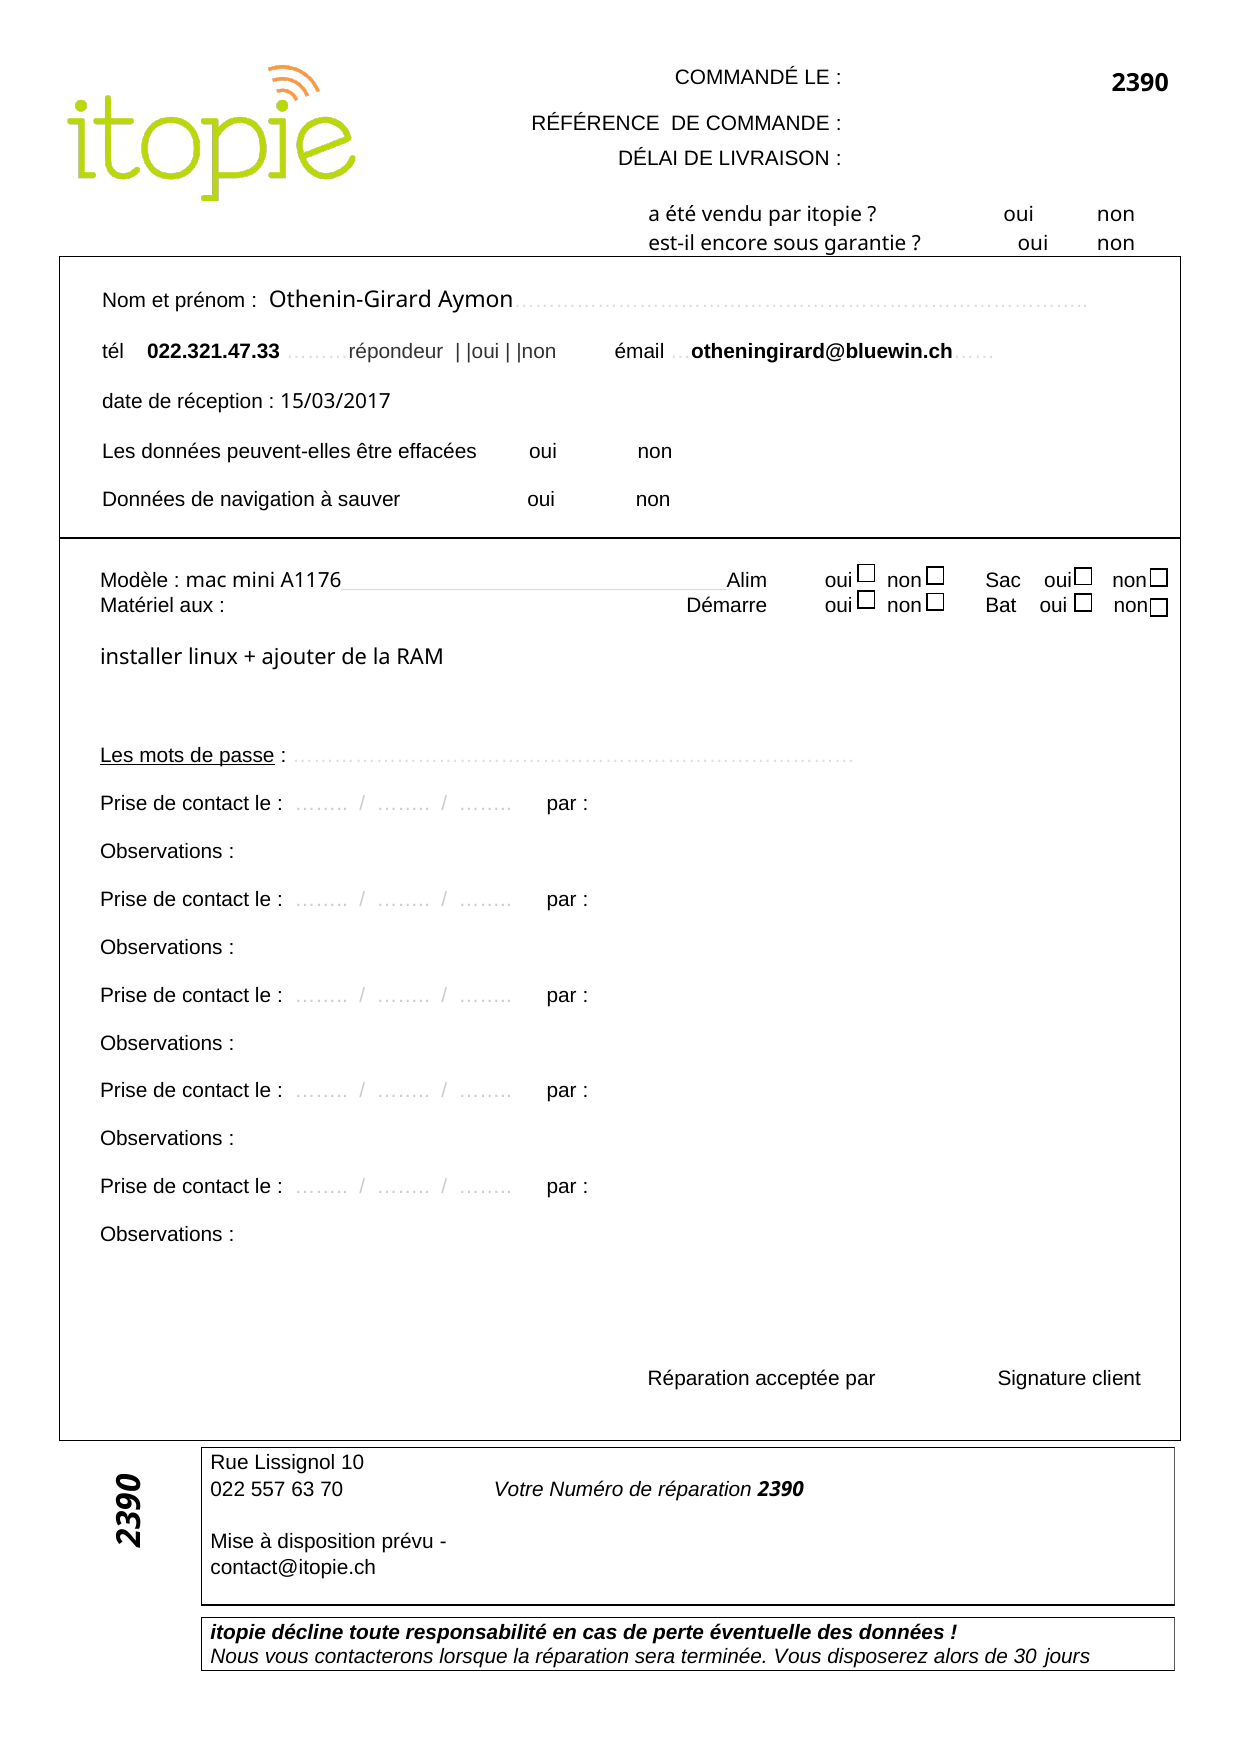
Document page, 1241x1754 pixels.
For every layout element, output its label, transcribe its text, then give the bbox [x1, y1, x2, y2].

text est-il encore sous garantie ? oui non [59, 228, 1181, 256]
text tél 022.321.47.33 ………répondeur | |oui | |non émail …otheningirard@bluewin.ch…… [60, 335, 1180, 362]
text Observations : [60, 931, 1180, 958]
table_cell [847, 140, 1180, 175]
table_header 2390 [59, 1441, 195, 1677]
text Les mots de passe : ……………………………………………………………………… [60, 740, 1180, 767]
text Modèle : mac mini A1176 Alim oui non Sac oui non [879, 562, 925, 590]
table_cell DÉLAI DE LIVRAISON : [490, 140, 847, 175]
text Les données peuvent-elles être effacées oui non [60, 436, 1180, 463]
table_header COMMANDÉ LE : [490, 59, 847, 104]
text Modèle : mac mini A1176 Alim oui non Sac oui non [948, 562, 1180, 590]
text Prise de contact le : …….. / …….. / …….. par : [60, 1171, 1180, 1198]
text date de réception : 15/03/2017 [60, 383, 1180, 415]
text Nom et prénom : Othenin-Girard Aymon……………………………………………………………………….. [60, 280, 1180, 314]
text Réparation acceptée par Signature client [60, 1363, 1180, 1390]
text Prise de contact le : …….. / …….. / …….. par : [60, 883, 1180, 911]
text Observations : [60, 1123, 1180, 1150]
text Données de navigation à sauver oui non [60, 484, 1180, 511]
table_cell RÉFÉRENCE DE COMMANDE : [490, 105, 847, 140]
text Observations : [60, 1219, 1180, 1246]
text Prise de contact le : …….. / …….. / …….. par : [60, 979, 1180, 1006]
text Prise de contact le : …….. / …….. / …….. par : [60, 788, 1180, 815]
text a été vendu par itopie ? oui non [59, 199, 1181, 228]
text Matériel aux : Démarre oui non Bat oui non [60, 590, 1180, 617]
text Observations : [60, 1027, 1180, 1054]
text Observations : [60, 836, 1180, 863]
text Prise de contact le : …….. / …….. / …….. par : [60, 1075, 1180, 1102]
picture [67, 65, 356, 201]
text Modèle : mac mini A1176 Alim oui non Sac oui non [60, 562, 856, 590]
table_cell itopie décline toute responsabilité en cas de perte éventuelle des données ! Nous vous contacterons lorsque la réparation sera terminée. Vous disposerez alors de 30 jours [195, 1611, 1180, 1677]
text installer linux + ajouter de la RAM [60, 638, 1180, 671]
table_header Rue Lissignol 10 022 557 63 70 Votre Numéro de réparation 2390 Mise à disposition prévu - contact@itopie.ch [195, 1441, 1180, 1611]
table_cell [847, 105, 1180, 140]
table_header 2390 [847, 59, 1180, 104]
